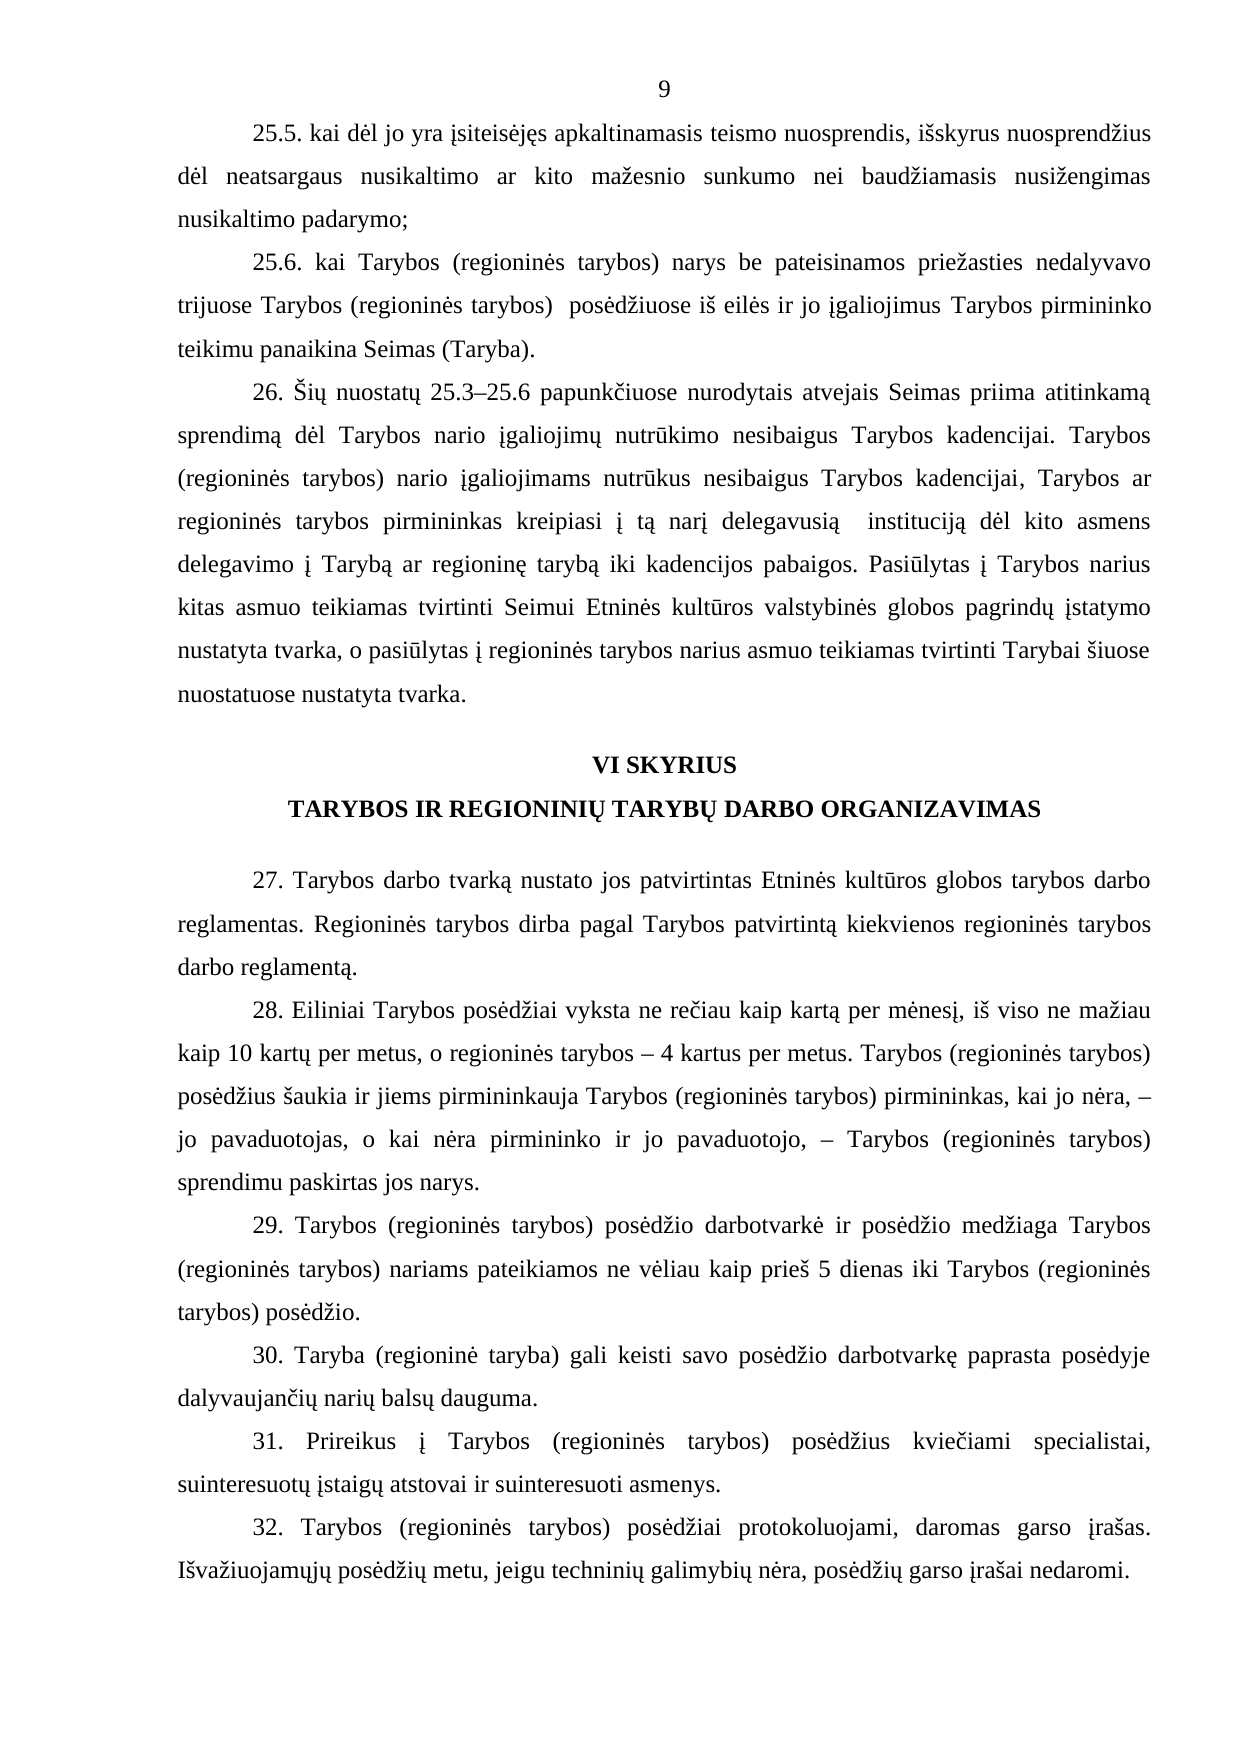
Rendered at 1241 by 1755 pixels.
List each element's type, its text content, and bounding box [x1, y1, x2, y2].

text VI SKYRIUS [177, 751, 1152, 779]
text 29. Tarybos (regioninės tarybos) posėdžio darbotvarkė ir posėdžio medžiaga Tarybos (regioninės tarybos) nariams pateikiamos ne vėliau kaip prieš 5 dienas iki Tarybos (regioninės tarybos) posėdžio. [177, 1211, 1152, 1326]
text 32. Tarybos (regioninės tarybos) posėdžiai protokoluojami, daromas garso įrašas. Išvažiuojamųjų posėdžių metu, jeigu techninių galimybių nėra, posėdžių garso įrašai nedaromi. [177, 1512, 1152, 1584]
text 31. Prireikus į Tarybos (regioninės tarybos) posėdžius kviečiami specialistai, suinteresuotų įstaigų atstovai ir suinteresuoti asmenys. [177, 1426, 1152, 1498]
text 25.6. kai Tarybos (regioninės tarybos) narys be pateisinamos priežasties nedalyvavo trijuose Tarybos (regioninės tarybos) posėdžiuose iš eilės ir jo įgaliojimus Tarybos pirmininko teikimu panaikina Seimas (Taryba). [177, 247, 1152, 362]
text 28. Eiliniai Tarybos posėdžiai vyksta ne rečiau kaip kartą per mėnesį, iš viso ne mažiau kaip 10 kartų per metus, o regioninės tarybos – 4 kartus per metus. Tarybos (regioninės tarybos) posėdžius šaukia ir jiems pirmininkauja Tarybos (regioninės tarybos) pirmininkas, kai jo nėra, – jo pavaduotojas, o kai nėra pirmininko ir jo pavaduotojo, – Tarybos (regioninės tarybos) sprendimu paskirtas jos narys. [177, 995, 1152, 1196]
text 30. Taryba (regioninė taryba) gali keisti savo posėdžio darbotvarkę paprasta posėdyje dalyvaujančių narių balsų dauguma. [177, 1340, 1152, 1412]
text TARYBOS ir regioninių tarybų DARBO ORGANIZAVIMAS [177, 794, 1152, 822]
text 26. Šių nuostatų 25.3–25.6 papunkčiuose nurodytais atvejais Seimas priima atitinkamą sprendimą dėl Tarybos nario įgaliojimų nutrūkimo nesibaigus Tarybos kadencijai. Tarybos (regioninės tarybos) nario įgaliojimams nutrūkus nesibaigus Tarybos kadencijai, Tarybos ar regioninės tarybos pirmininkas kreipiasi į tą narį delegavusią instituciją dėl kito asmens delegavimo į Tarybą ar regioninę tarybą iki kadencijos pabaigos. Pasiūlytas į Tarybos narius kitas asmuo teikiamas tvirtinti Seimui Etninės kultūros valstybinės globos pagrindų įstatymo nustatyta tvarka, o pasiūlytas į regioninės tarybos narius asmuo teikiamas tvirtinti Tarybai šiuose nuostatuose nustatyta tvarka. [177, 377, 1152, 707]
text 27. Tarybos darbo tvarką nustato jos patvirtintas Etninės kultūros globos tarybos darbo reglamentas. Regioninės tarybos dirba pagal Tarybos patvirtintą kiekvienos regioninės tarybos darbo reglamentą. [177, 866, 1152, 981]
text 25.5. kai dėl jo yra įsiteisėjęs apkaltinamasis teismo nuosprendis, išskyrus nuosprendžius dėl neatsargaus nusikaltimo ar kito mažesnio sunkumo nei baudžiamasis nusižengimas nusikaltimo padarymo; [177, 118, 1152, 233]
